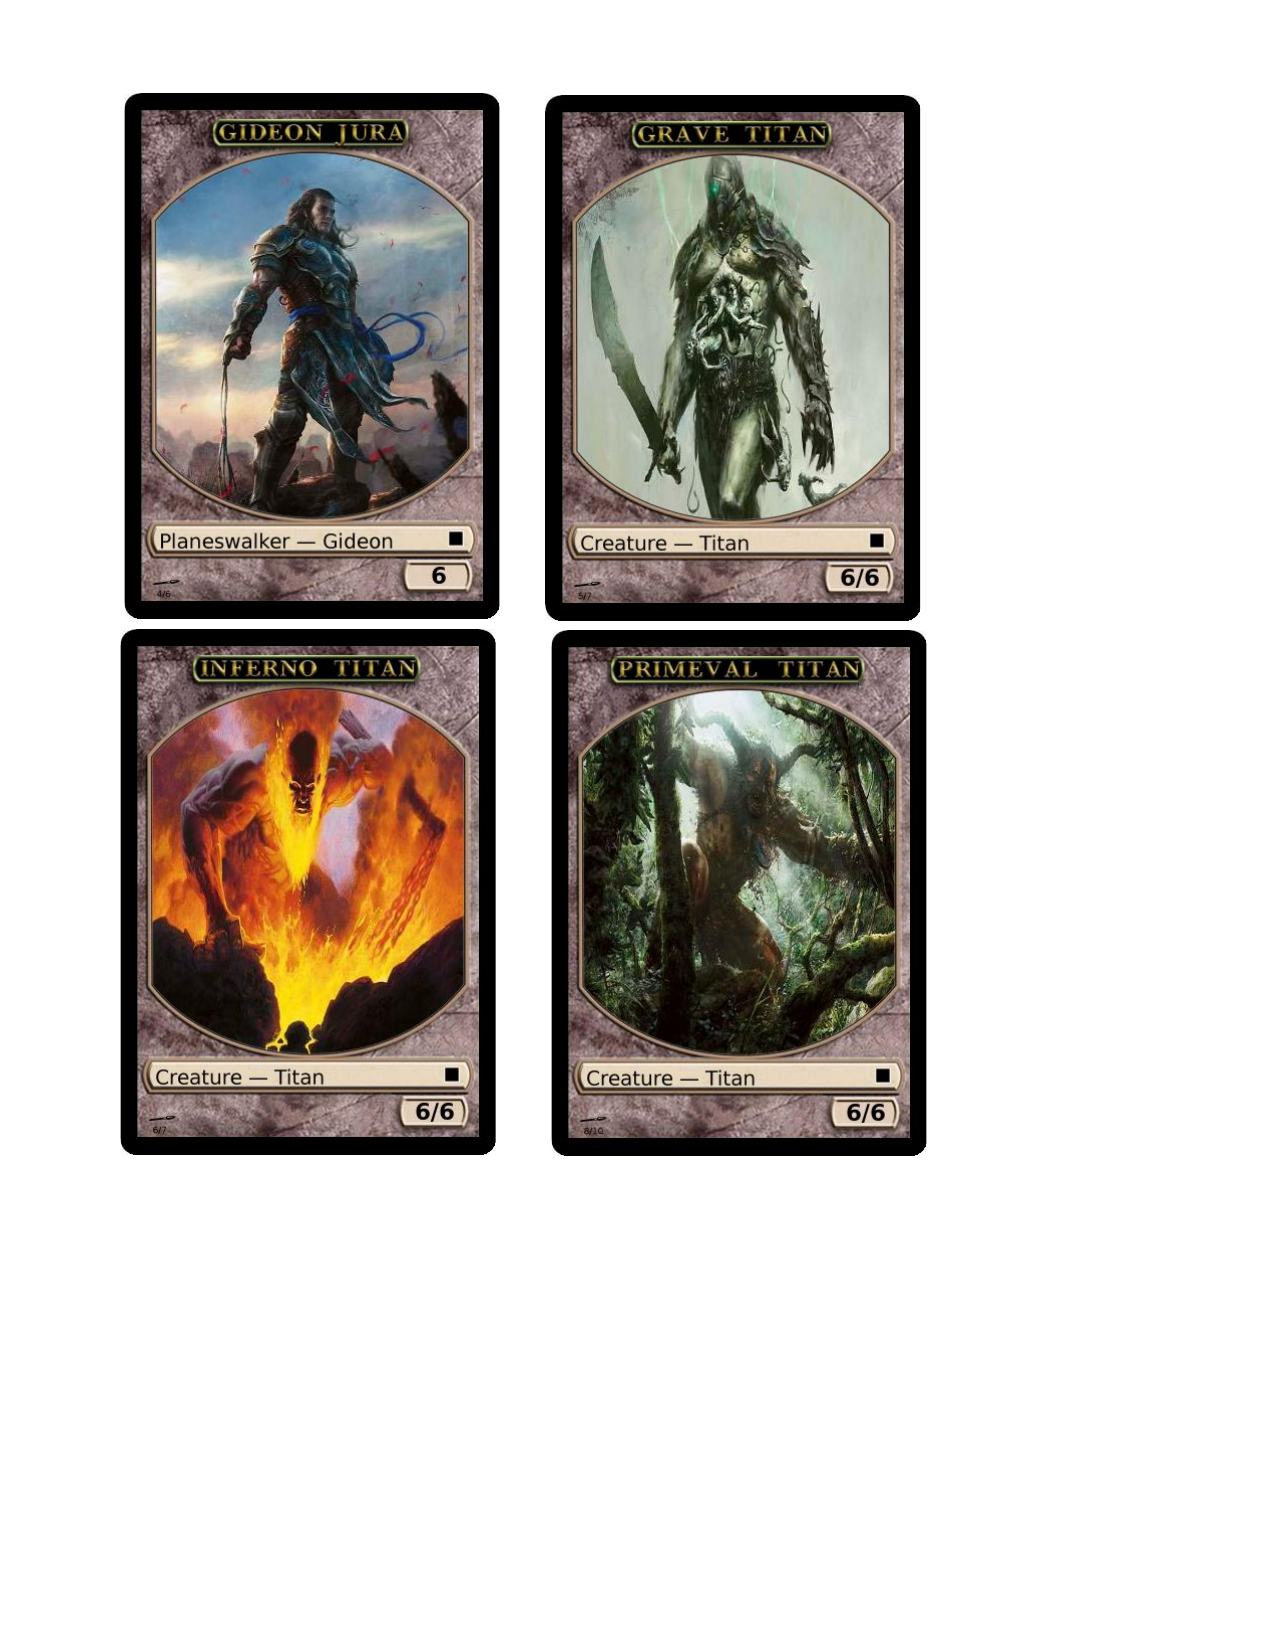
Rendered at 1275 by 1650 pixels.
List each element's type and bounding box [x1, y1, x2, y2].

picture [120, 629, 496, 1155]
picture [545, 95, 921, 621]
picture [551, 630, 927, 1156]
picture [124, 93, 500, 619]
